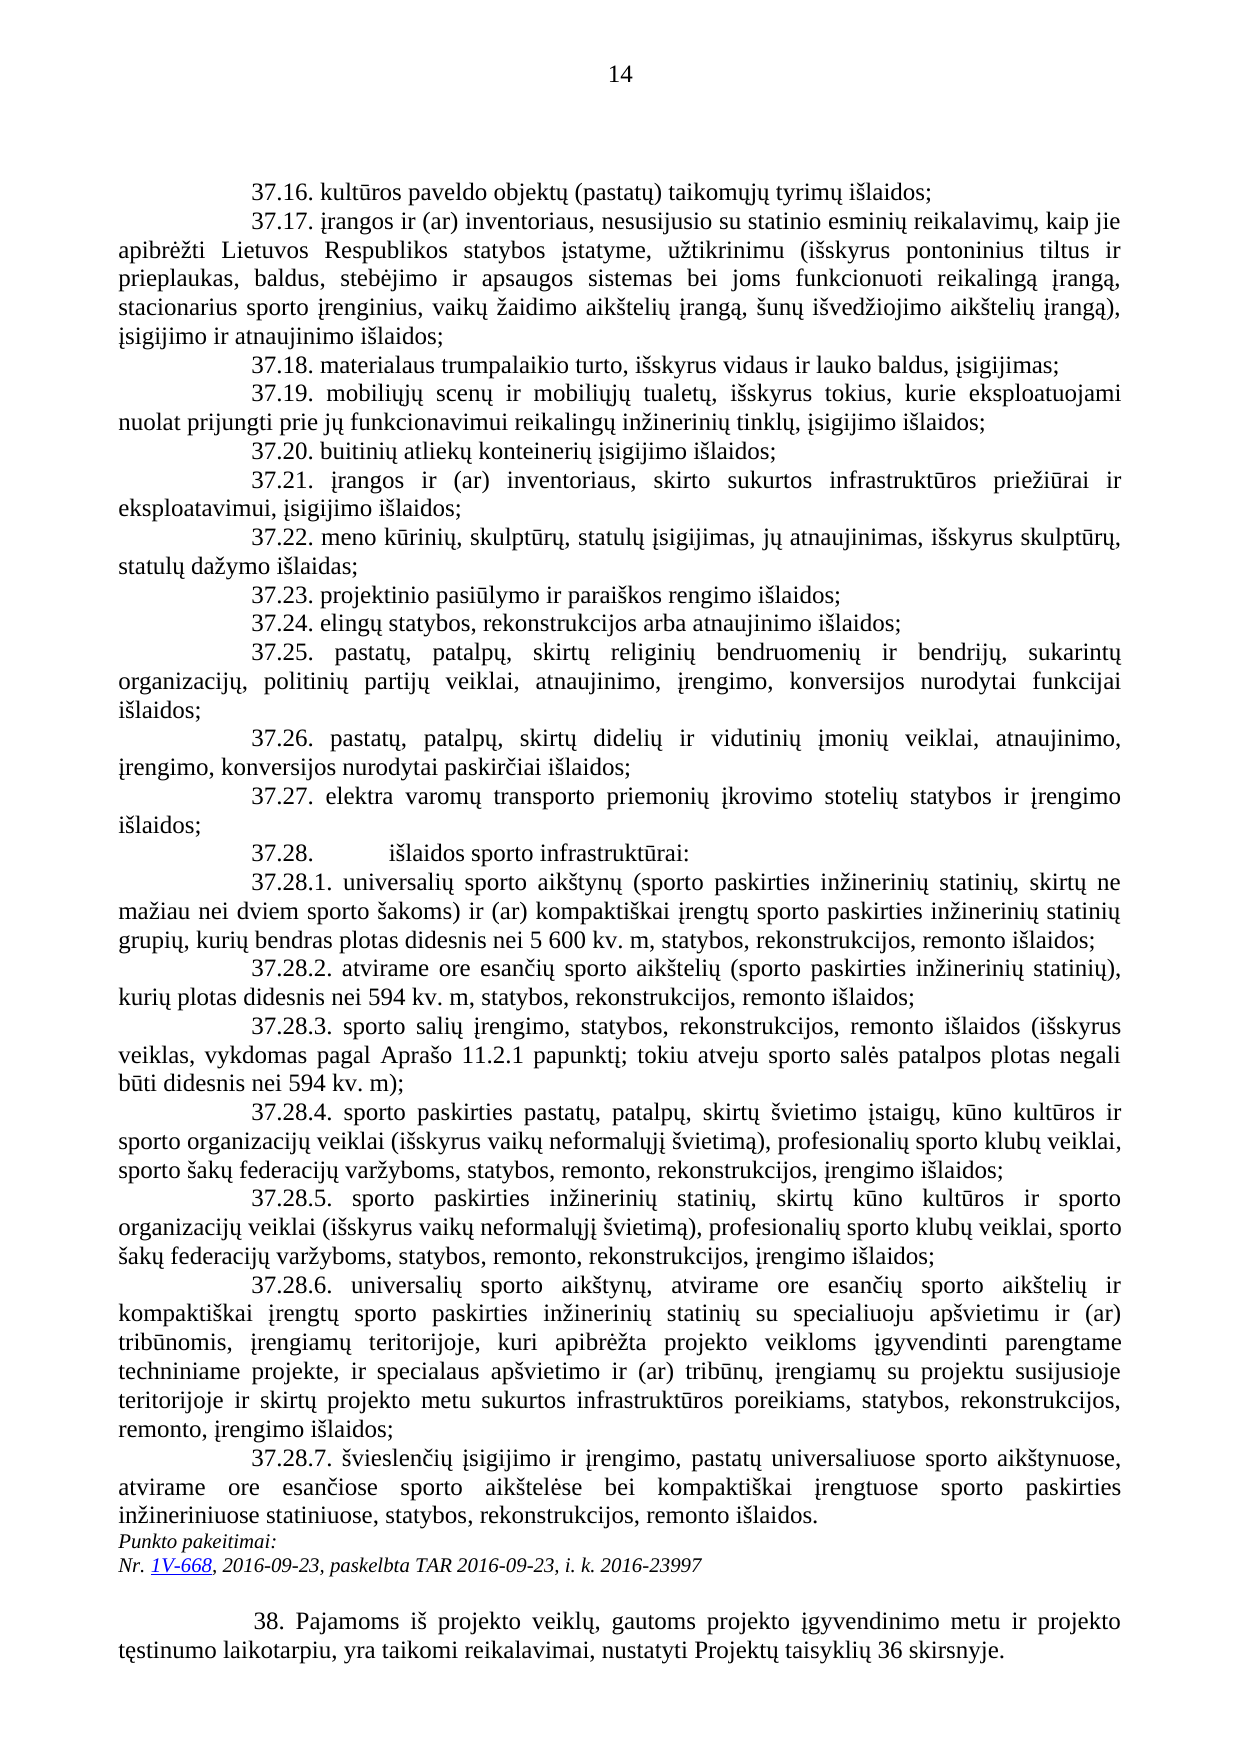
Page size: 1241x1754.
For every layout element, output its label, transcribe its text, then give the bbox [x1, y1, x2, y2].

text 37.21. įrangos ir (ar) inventoriaus, skirto sukurtos infrastruktūros priežiūrai ir eksploatavimui, įsigijimo išlaidos; [118, 465, 1122, 522]
text 37.24. elingų statybos, rekonstrukcijos arba atnaujinimo išlaidos; [118, 608, 1122, 637]
text 37.28.5. sporto paskirties inžinerinių statinių, skirtų kūno kultūros ir sporto organizacijų veiklai (išskyrus vaikų neformalųjį švietimą), profesionalių sporto klubų veiklai, sporto šakų federacijų varžyboms, statybos, remonto, rekonstrukcijos, įrengimo išlaidos; [118, 1183, 1122, 1270]
text 37.28.2. atvirame ore esančių sporto aikštelių (sporto paskirties inžinerinių statinių), kurių plotas didesnis nei 594 kv. m, statybos, rekonstrukcijos, remonto išlaidos; [118, 953, 1122, 1011]
text 37.19. mobiliųjų scenų ir mobiliųjų tualetų, išskyrus tokius, kurie eksploatuojami nuolat prijungti prie jų funkcionavimui reikalingų inžinerinių tinklų, įsigijimo išlaidos; [118, 378, 1122, 436]
text 37.23. projektinio pasiūlymo ir paraiškos rengimo išlaidos; [118, 580, 1122, 608]
text 37.28.3. sporto salių įrengimo, statybos, rekonstrukcijos, remonto išlaidos (išskyrus veiklas, vykdomas pagal Aprašo 11.2.1 papunktį; tokiu atveju sporto salės patalpos plotas negali būti didesnis nei 594 kv. m); [118, 1011, 1122, 1097]
text 37.18. materialaus trumpalaikio turto, išskyrus vidaus ir lauko baldus, įsigijimas; [118, 350, 1122, 378]
text 38. Pajamoms iš projekto veiklų, gautoms projekto įgyvendinimo metu ir projekto tęstinumo laikotarpiu, yra taikomi reikalavimai, nustatyti Projektų taisyklių 36 skirsnyje. [118, 1606, 1122, 1663]
text 37.28.6. universalių sporto aikštynų, atvirame ore esančių sporto aikštelių ir kompaktiškai įrengtų sporto paskirties inžinerinių statinių su specialiuoju apšvietimu ir (ar) tribūnomis, įrengiamų teritorijoje, kuri apibrėžta projekto veikloms įgyvendinti parengtame techniniame projekte, ir specialaus apšvietimo ir (ar) tribūnų, įrengiamų su projektu susijusioje teritorijoje ir skirtų projekto metu sukurtos infrastruktūros poreikiams, statybos, rekonstrukcijos, remonto, įrengimo išlaidos; [118, 1270, 1122, 1443]
text 37.28.4. sporto paskirties pastatų, patalpų, skirtų švietimo įstaigų, kūno kultūros ir sporto organizacijų veiklai (išskyrus vaikų neformalųjį švietimą), profesionalių sporto klubų veiklai, sporto šakų federacijų varžyboms, statybos, remonto, rekonstrukcijos, įrengimo išlaidos; [118, 1097, 1122, 1183]
text 37.22. meno kūrinių, skulptūrų, statulų įsigijimas, jų atnaujinimas, išskyrus skulptūrų, statulų dažymo išlaidas; [118, 522, 1122, 580]
text 37.28. išlaidos sporto infrastruktūrai: [118, 838, 1122, 867]
text Nr. 1V-668, 2016-09-23, paskelbta TAR 2016-09-23, i. k. 2016-23997 [118, 1553, 1122, 1577]
text 37.25. pastatų, patalpų, skirtų religinių bendruomenių ir bendrijų, sukarintų organizacijų, politinių partijų veiklai, atnaujinimo, įrengimo, konversijos nurodytai funkcijai išlaidos; [118, 637, 1122, 723]
text 37.17. įrangos ir (ar) inventoriaus, nesusijusio su statinio esminių reikalavimų, kaip jie apibrėžti Lietuvos Respublikos statybos įstatyme, užtikrinimu (išskyrus pontoninius tiltus ir prieplaukas, baldus, stebėjimo ir apsaugos sistemas bei joms funkcionuoti reikalingą įrangą, stacionarius sporto įrenginius, vaikų žaidimo aikštelių įrangą, šunų išvedžiojimo aikštelių įrangą), įsigijimo ir atnaujinimo išlaidos; [118, 206, 1122, 350]
text Punkto pakeitimai: [118, 1529, 1122, 1553]
text 37.28.7. švieslenčių įsigijimo ir įrengimo, pastatų universaliuose sporto aikštynuose, atvirame ore esančiose sporto aikštelėse bei kompaktiškai įrengtuose sporto paskirties inžineriniuose statiniuose, statybos, rekonstrukcijos, remonto išlaidos. [118, 1443, 1122, 1529]
text 37.28.1. universalių sporto aikštynų (sporto paskirties inžinerinių statinių, skirtų ne mažiau nei dviem sporto šakoms) ir (ar) kompaktiškai įrengtų sporto paskirties inžinerinių statinių grupių, kurių bendras plotas didesnis nei 5 600 kv. m, statybos, rekonstrukcijos, remonto išlaidos; [118, 867, 1122, 953]
text 37.20. buitinių atliekų konteinerių įsigijimo išlaidos; [118, 436, 1122, 465]
text 37.27. elektra varomų transporto priemonių įkrovimo stotelių statybos ir įrengimo išlaidos; [118, 781, 1122, 838]
text 37.26. pastatų, patalpų, skirtų didelių ir vidutinių įmonių veiklai, atnaujinimo, įrengimo, konversijos nurodytai paskirčiai išlaidos; [118, 723, 1122, 781]
text 37.16. kultūros paveldo objektų (pastatų) taikomųjų tyrimų išlaidos; [118, 177, 1122, 206]
